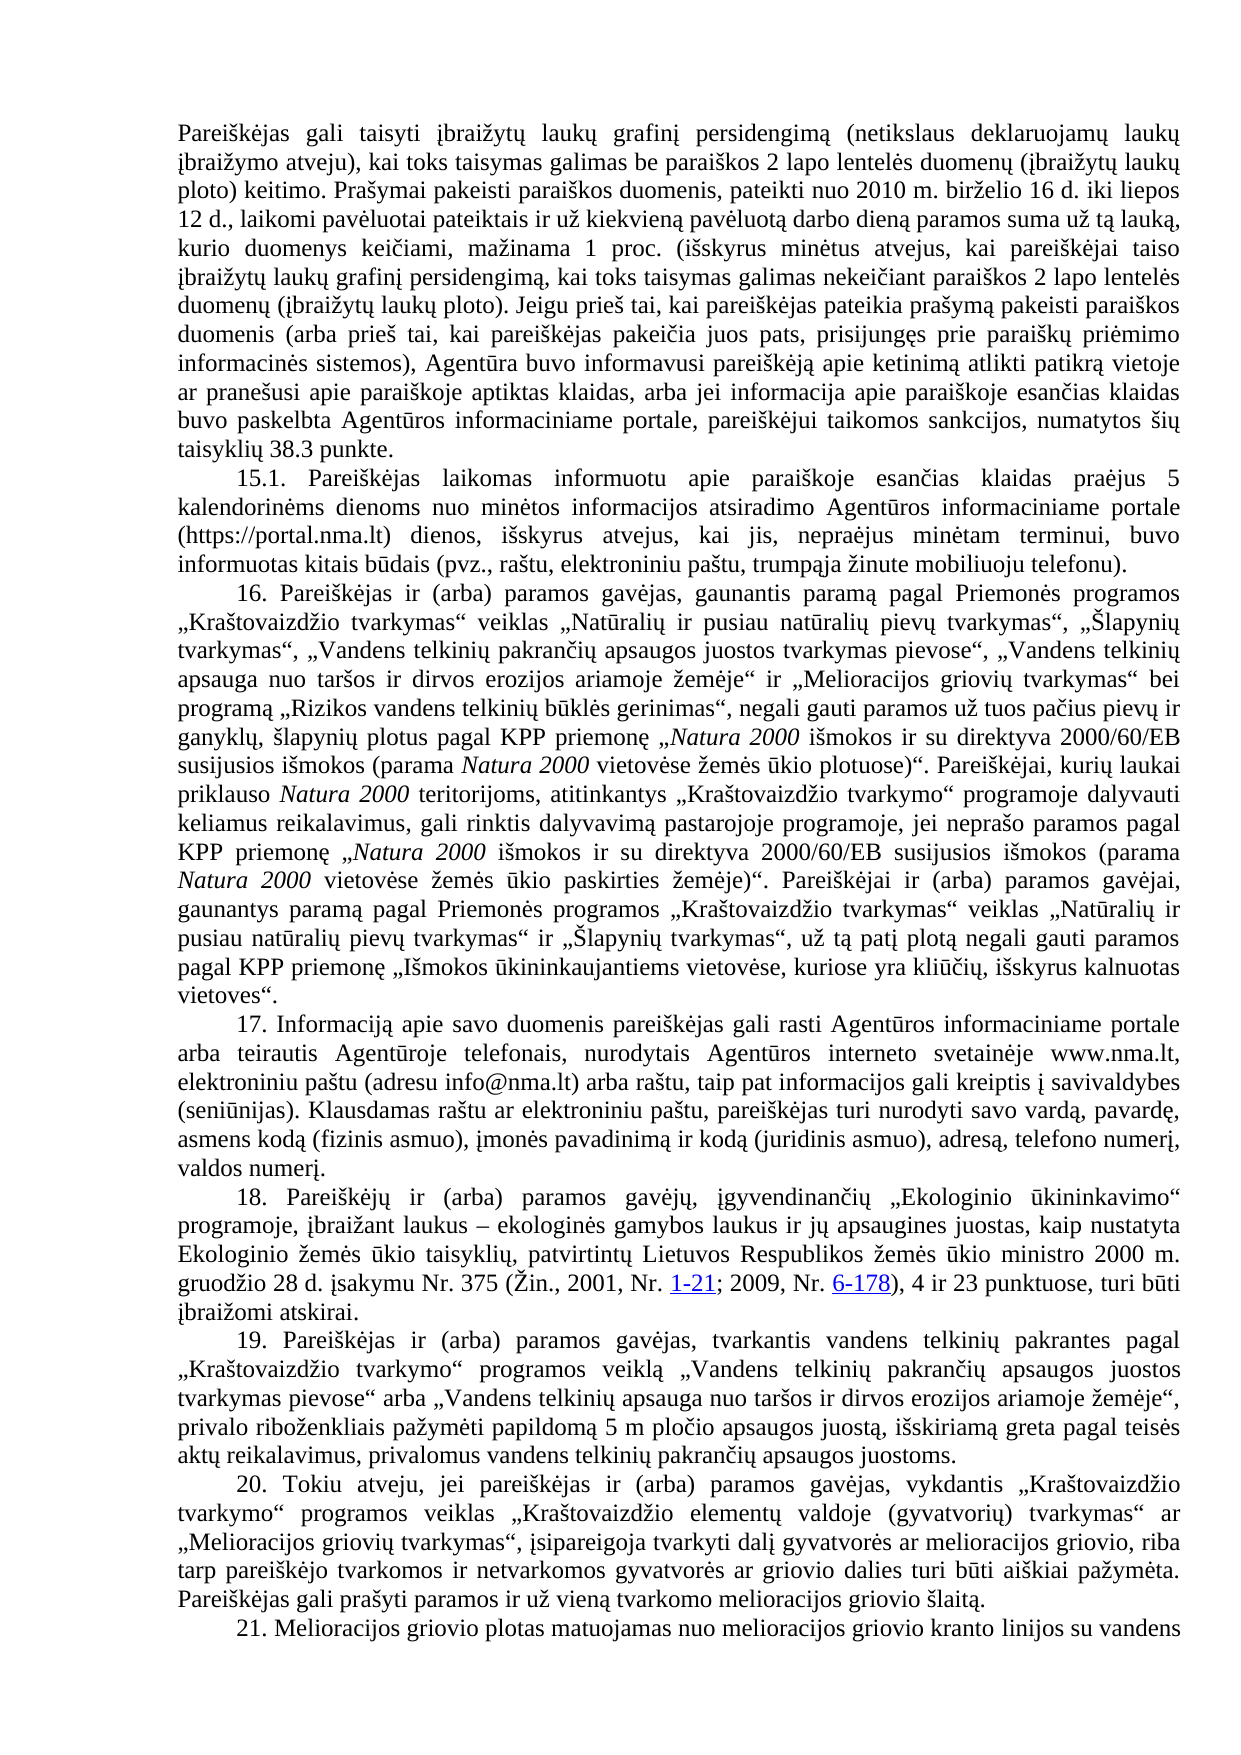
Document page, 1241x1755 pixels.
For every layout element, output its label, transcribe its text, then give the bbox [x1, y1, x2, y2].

text 16. Pareiškėjas ir (arba) paramos gavėjas, gaunantis paramą pagal Priemonės programos „Kraštovaizdžio tvarkymas“ veiklas „Natūralių ir pusiau natūralių pievų tvarkymas“, „Šlapynių tvarkymas“, „Vandens telkinių pakrančių apsaugos juostos tvarkymas pievose“, „Vandens telkinių apsauga nuo taršos ir dirvos erozijos ariamoje žemėje“ ir „Melioracijos griovių tvarkymas“ bei programą „Rizikos vandens telkinių būklės gerinimas“, negali gauti paramos už tuos pačius pievų ir ganyklų, šlapynių plotus pagal KPP priemonę „Natura 2000 išmokos ir su direktyva 2000/60/EB susijusios išmokos (parama Natura 2000 vietovėse žemės ūkio plotuose)“. Pareiškėjai, kurių laukai priklauso Natura 2000 teritorijoms, atitinkantys „Kraštovaizdžio tvarkymo“ programoje dalyvauti keliamus reikalavimus, gali rinktis dalyvavimą pastarojoje programoje, jei neprašo paramos pagal KPP priemonę „Natura 2000 išmokos ir su direktyva 2000/60/EB susijusios išmokos (parama Natura 2000 vietovėse žemės ūkio paskirties žemėje)“. Pareiškėjai ir (arba) paramos gavėjai, gaunantys paramą pagal Priemonės programos „Kraštovaizdžio tvarkymas“ veiklas „Natūralių ir pusiau natūralių pievų tvarkymas“ ir „Šlapynių tvarkymas“, už tą patį plotą negali gauti paramos pagal KPP priemonę „Išmokos ūkininkaujantiems vietovėse, kuriose yra kliūčių, išskyrus kalnuotas vietoves“. [177, 578, 1181, 1009]
text 20. Tokiu atveju, jei pareiškėjas ir (arba) paramos gavėjas, vykdantis „Kraštovaizdžio tvarkymo“ programos veiklas „Kraštovaizdžio elementų valdoje (gyvatvorių) tvarkymas“ ar „Melioracijos griovių tvarkymas“, įsipareigoja tvarkyti dalį gyvatvorės ar melioracijos griovio, riba tarp pareiškėjo tvarkomos ir netvarkomos gyvatvorės ar griovio dalies turi būti aiškiai pažymėta. Pareiškėjas gali prašyti paramos ir už vieną tvarkomo melioracijos griovio šlaitą. [177, 1469, 1181, 1613]
text 19. Pareiškėjas ir (arba) paramos gavėjas, tvarkantis vandens telkinių pakrantes pagal „Kraštovaizdžio tvarkymo“ programos veiklą „Vandens telkinių pakrančių apsaugos juostos tvarkymas pievose“ arba „Vandens telkinių apsauga nuo taršos ir dirvos erozijos ariamoje žemėje“, privalo riboženkliais pažymėti papildomą 5 m pločio apsaugos juostą, išskiriamą greta pagal teisės aktų reikalavimus, privalomus vandens telkinių pakrančių apsaugos juostoms. [177, 1326, 1181, 1469]
text 15.1. Pareiškėjas laikomas informuotu apie paraiškoje esančias klaidas praėjus 5 kalendorinėms dienoms nuo minėtos informacijos atsiradimo Agentūros informaciniame portale (https://portal.nma.lt) dienos, išskyrus atvejus, kai jis, nepraėjus minėtam terminui, buvo informuotas kitais būdais (pvz., raštu, elektroniniu paštu, trumpąja žinute mobiliuoju telefonu). [177, 463, 1181, 578]
text 18. Pareiškėjų ir (arba) paramos gavėjų, įgyvendinančių „Ekologinio ūkininkavimo“ programoje, įbraižant laukus – ekologinės gamybos laukus ir jų apsaugines juostas, kaip nustatyta Ekologinio žemės ūkio taisyklių, patvirtintų Lietuvos Respublikos žemės ūkio ministro 2000 m. gruodžio 28 d. įsakymu Nr. 375 (Žin., 2001, Nr. 1-21; 2009, Nr. 6-178), 4 ir 23 punktuose, turi būti įbraižomi atskirai. [177, 1182, 1181, 1326]
text 21. Melioracijos griovio plotas matuojamas nuo melioracijos griovio kranto linijos su vandens [177, 1613, 1181, 1642]
text Pareiškėjas gali taisyti įbraižytų laukų grafinį persidengimą (netikslaus deklaruojamų laukų įbraižymo atveju), kai toks taisymas galimas be paraiškos 2 lapo lentelės duomenų (įbraižytų laukų ploto) keitimo. Prašymai pakeisti paraiškos duomenis, pateikti nuo 2010 m. birželio 16 d. iki liepos 12 d., laikomi pavėluotai pateiktais ir už kiekvieną pavėluotą darbo dieną paramos suma už tą lauką, kurio duomenys keičiami, mažinama 1 proc. (išskyrus minėtus atvejus, kai pareiškėjai taiso įbraižytų laukų grafinį persidengimą, kai toks taisymas galimas nekeičiant paraiškos 2 lapo lentelės duomenų (įbraižytų laukų ploto). Jeigu prieš tai, kai pareiškėjas pateikia prašymą pakeisti paraiškos duomenis (arba prieš tai, kai pareiškėjas pakeičia juos pats, prisijungęs prie paraiškų priėmimo informacinės sistemos), Agentūra buvo informavusi pareiškėją apie ketinimą atlikti patikrą vietoje ar pranešusi apie paraiškoje aptiktas klaidas, arba jei informacija apie paraiškoje esančias klaidas buvo paskelbta Agentūros informaciniame portale, pareiškėjui taikomos sankcijos, numatytos šių taisyklių 38.3 punkte. [177, 118, 1181, 463]
text 17. Informaciją apie savo duomenis pareiškėjas gali rasti Agentūros informaciniame portale arba teirautis Agentūroje telefonais, nurodytais Agentūros interneto svetainėje www.nma.lt, elektroniniu paštu (adresu info@nma.lt) arba raštu, taip pat informacijos gali kreiptis į savivaldybes (seniūnijas). Klausdamas raštu ar elektroniniu paštu, pareiškėjas turi nurodyti savo vardą, pavardę, asmens kodą (fizinis asmuo), įmonės pavadinimą ir kodą (juridinis asmuo), adresą, telefono numerį, valdos numerį. [177, 1009, 1181, 1182]
